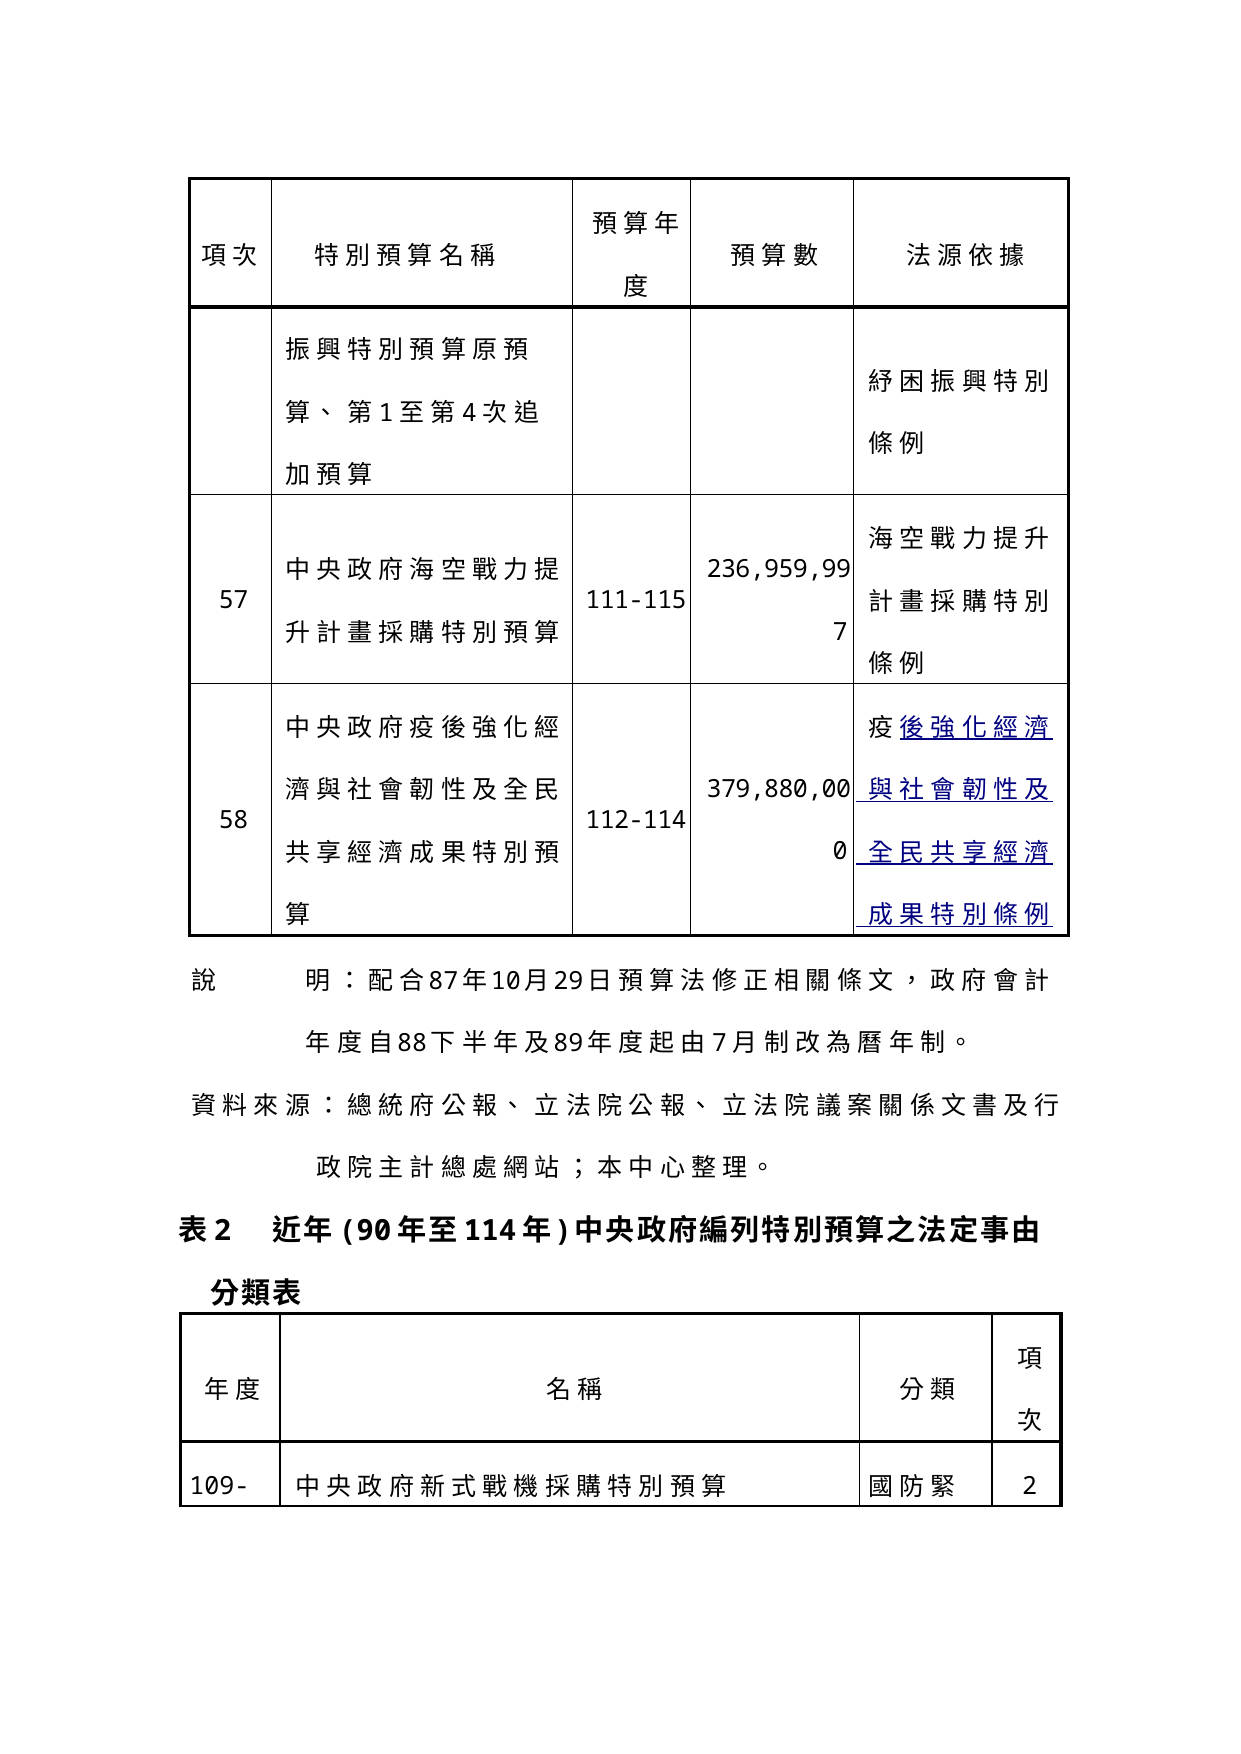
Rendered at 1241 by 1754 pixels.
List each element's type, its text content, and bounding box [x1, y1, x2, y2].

table_cell [191, 309, 271, 494]
table_header 特別預算名稱 [272, 180, 572, 305]
table_header 法源依據 [854, 180, 1067, 305]
table_header 項次 [993, 1315, 1059, 1440]
table_header 預算數 [691, 180, 853, 305]
table_header 名稱 [281, 1315, 859, 1440]
table_cell 379,880,000 [691, 684, 853, 933]
text 資料來源：總統府公報、立法院公報、立法院議案關係文書及行政院主計總處網站；本中心整理。 [178, 1062, 1063, 1187]
table_cell 國防緊 [860, 1443, 991, 1505]
table_cell 57 [191, 495, 271, 682]
table_cell 111-115 [573, 495, 690, 682]
table_cell 中央政府新式戰機採購特別預算 [281, 1443, 859, 1505]
table_header 分類 [860, 1315, 991, 1440]
table_cell 中央政府疫後強化經濟與社會韌性及全民共享經濟成果特別預算 [272, 684, 572, 933]
table_cell 振興特別預算原預算、第1至第4次追加預算 [272, 309, 572, 494]
text 表2 近年(90年至114年)中央政府編列特別預算之法定事由分類表 [177, 1187, 1063, 1312]
table_cell 2 [993, 1443, 1059, 1505]
table_cell 疫後強化經濟與社會韌性及全民共享經濟成果特別條例 [854, 684, 1067, 933]
table_header 年度 [182, 1315, 279, 1440]
table_cell 236,959,997 [691, 495, 853, 682]
table_cell 58 [191, 684, 271, 933]
table_header 預算年度 [573, 180, 690, 305]
table_cell 海空戰力提升計畫採購特別條例 [854, 495, 1067, 682]
table_header 項次 [191, 180, 271, 305]
table_cell 112-114 [573, 684, 690, 933]
text 說 明：配合87年10月29日預算法修正相關條文，政府會計年度自88下半年及89年度起由7月制改為曆年制。 [178, 937, 1063, 1062]
table_cell 中央政府海空戰力提升計畫採購特別預算 [272, 495, 572, 682]
table_cell 109- [182, 1443, 279, 1505]
table_cell 紓困振興特別條例 [854, 309, 1067, 494]
table_cell [573, 309, 690, 494]
table_cell [691, 309, 853, 494]
